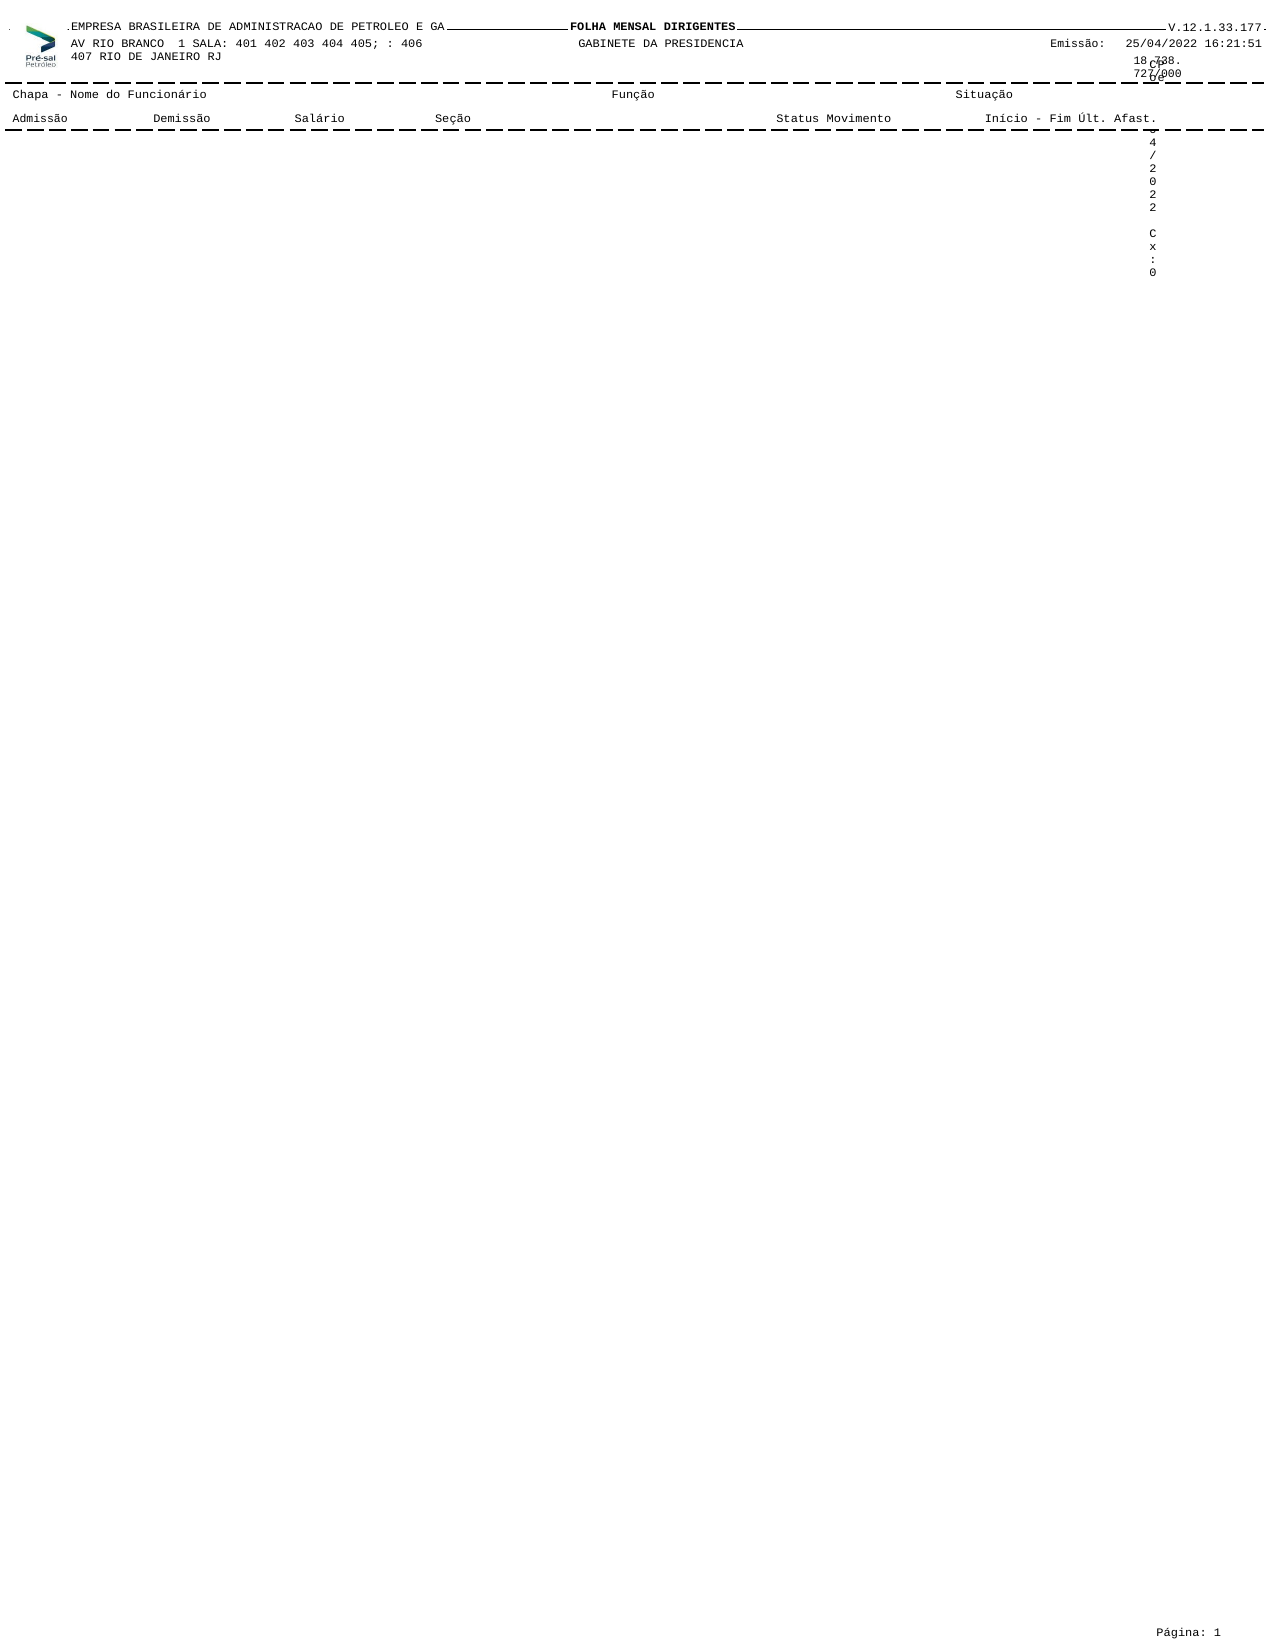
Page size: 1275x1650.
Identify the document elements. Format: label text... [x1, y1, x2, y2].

text 25/04/2022 16:21:51 [1125, 38, 1275, 51]
table_cell Início - Fim Últ. Afast. [923, 112, 1263, 129]
table_header Função [541, 82, 715, 112]
table_cell Salário [253, 112, 390, 129]
table_header Situação [923, 82, 1263, 112]
text AV RIO BRANCO 1 SALA: 401 402 403 404 405; : 406 [71, 37, 423, 50]
table_header [253, 82, 390, 112]
text GABINETE DA PRESIDENCIA [578, 37, 743, 50]
text Emissão: [1050, 38, 1108, 51]
table_cell Admissão Demissão [5, 112, 252, 129]
table_cell [541, 112, 715, 129]
table_header Chapa - Nome do Funcionário [5, 82, 252, 112]
table_header [390, 82, 541, 112]
text 407 RIO DE JANEIRO RJ [71, 50, 423, 63]
table_cell Seção [390, 112, 541, 129]
table_cell Status Movimento [715, 112, 923, 129]
text Comp:04/2022 Cx:0 [1149, 131, 1153, 280]
table_header [715, 82, 923, 112]
